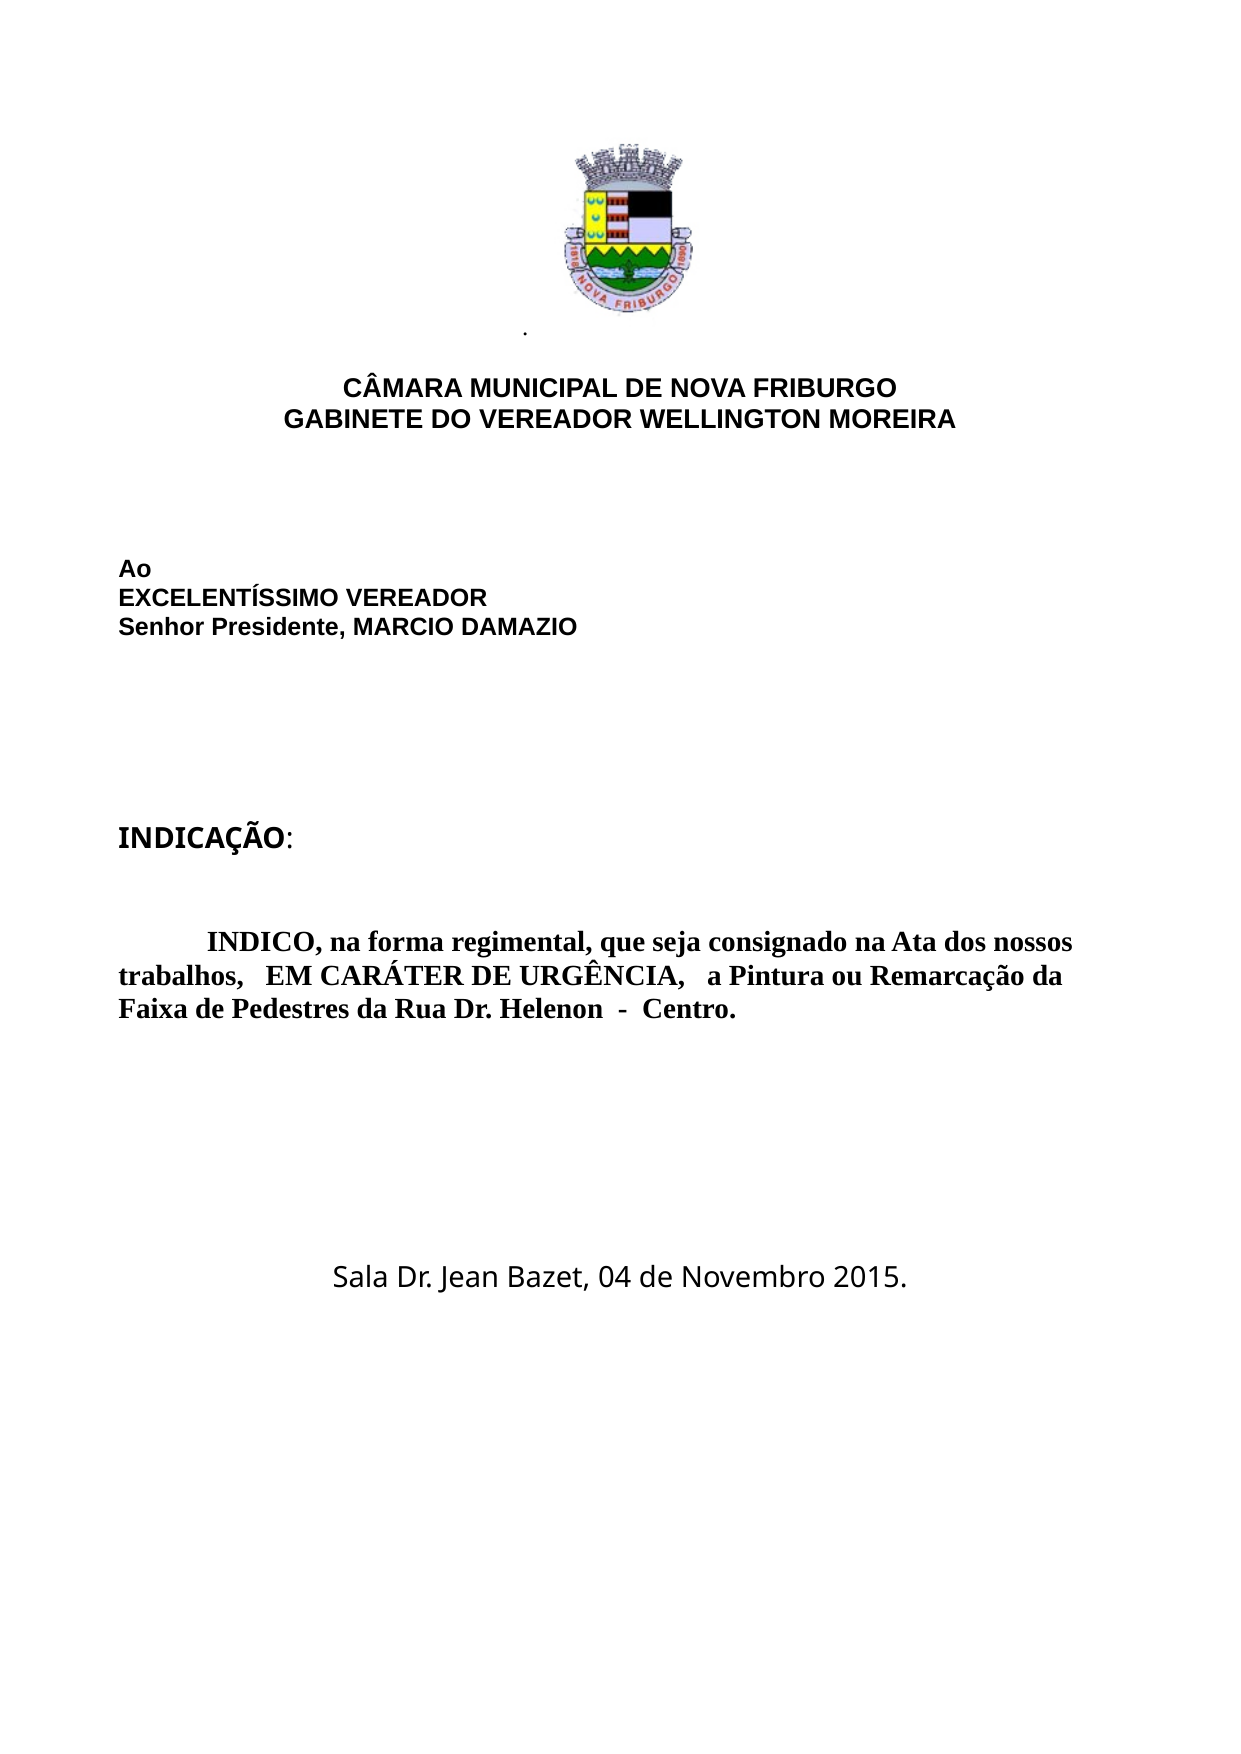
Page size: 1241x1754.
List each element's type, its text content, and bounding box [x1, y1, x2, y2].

text CÂMARA MUNICIPAL DE NOVA FRIBURGO [118, 372, 1122, 403]
text Sala Dr. Jean Bazet, 04 de Novembro 2015. [118, 1257, 1122, 1296]
text EXCELENTÍSSIMO VEREADOR [118, 583, 1122, 612]
text Ao [118, 554, 1122, 583]
text Senhor Presidente, MARCIO DAMAZIO [118, 612, 1122, 641]
picture [544, 127, 702, 327]
text INDICO, na forma regimental, que seja consignado na Ata dos nossos trabalhos, EM CARÁTER DE URGÊNCIA, a Pintura ou Remarcação da Faixa de Pedestres da Rua Dr. Helenon - Centro. [118, 924, 1122, 1025]
text INDICAÇÃO: [118, 817, 1122, 857]
text . [118, 118, 1122, 341]
text GABINETE DO VEREADOR WELLINGTON MOREIRA [118, 403, 1122, 434]
